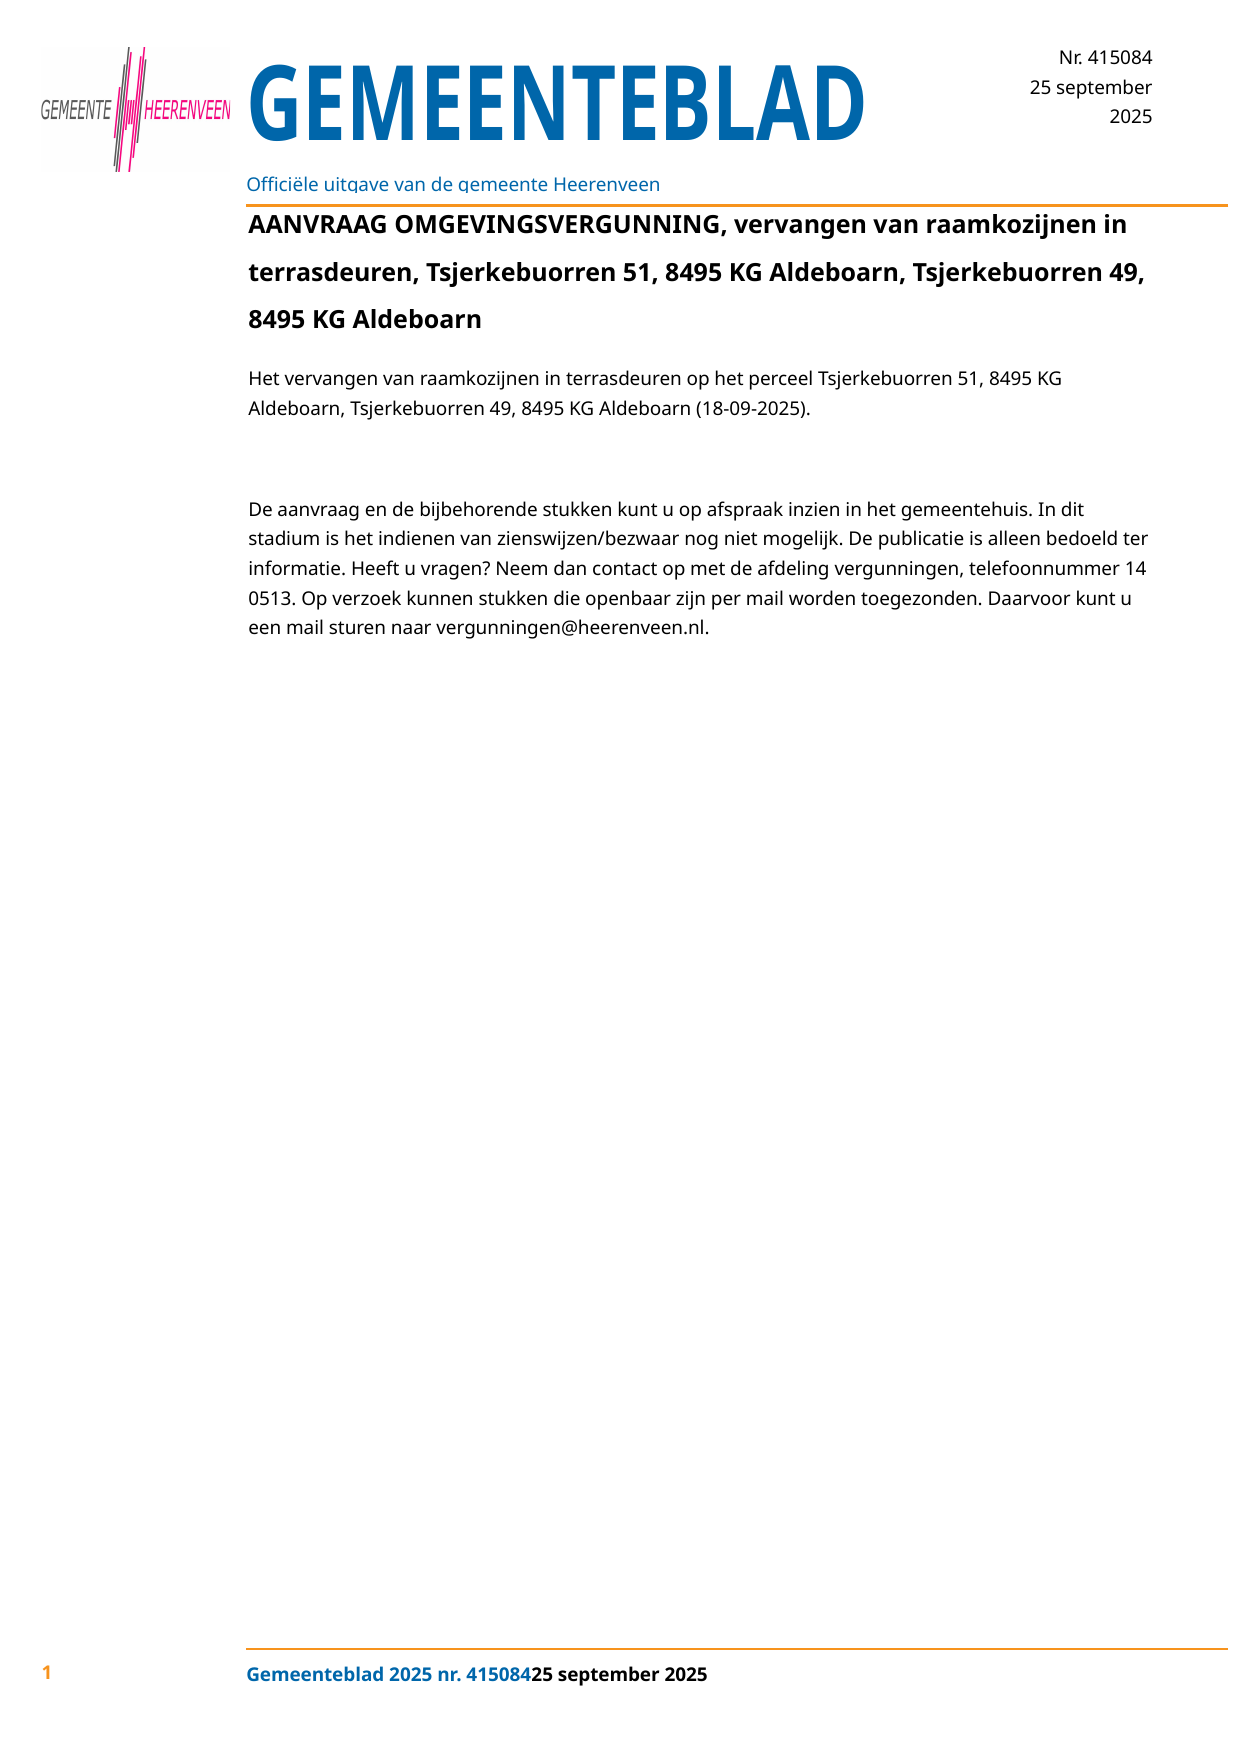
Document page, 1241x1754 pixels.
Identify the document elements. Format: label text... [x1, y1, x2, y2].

text AANVRAAG OMGEVINGSVERGUNNING, vervangen van raamkozijnen in terrasdeuren, Tsjerkebuorren 51, 8495 KG Aldeboarn, Tsjerkebuorren 49, 8495 KG Aldeboarn [248, 207, 1152, 336]
text Het vervangen van raamkozijnen in terrasdeuren op het perceel Tsjerkebuorren 51, 8495 KG Aldeboarn, Tsjerkebuorren 49, 8495 KG Aldeboarn (18-09-2025). [248, 366, 1152, 421]
picture [41, 47, 231, 172]
text De aanvraag en de bijbehorende stukken kunt u op afspraak inzien in het gemeentehuis. In dit stadium is het indienen van zienswijzen/bezwaar nog niet mogelijk. De publicatie is alleen bedoeld ter informatie. Heeft u vragen? Neem dan contact op met de afdeling vergunningen, telefoonnummer 14 0513. Op verzoek kunnen stukken die openbaar zijn per mail worden toegezonden. Daarvoor kunt u een mail sturen naar vergunningen@heerenveen.nl. [248, 496, 1152, 640]
